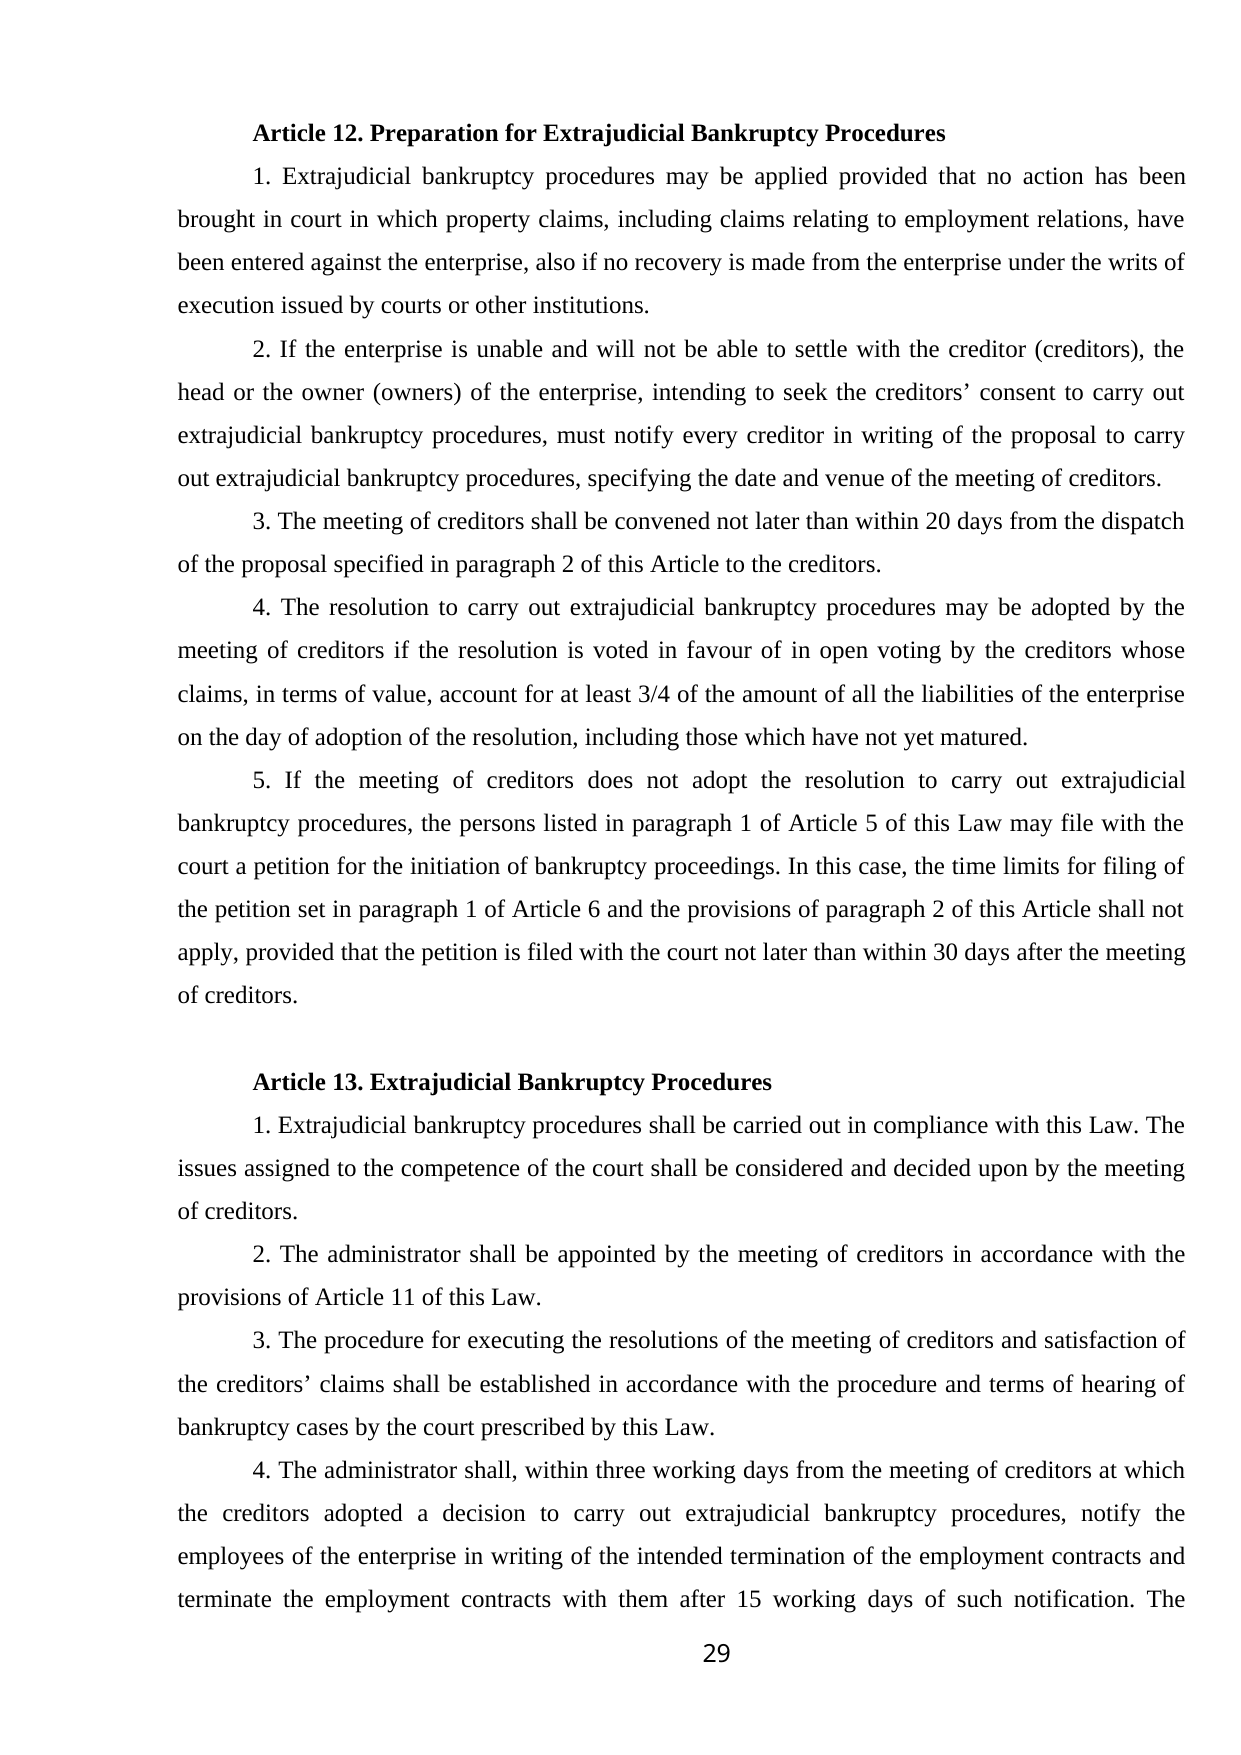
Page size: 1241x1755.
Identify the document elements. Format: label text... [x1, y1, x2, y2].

text Article 13. Extrajudicial Bankruptcy Procedures [177, 1067, 1186, 1096]
text 1. Extrajudicial bankruptcy procedures shall be carried out in compliance with this Law. The issues assigned to the competence of the court shall be considered and decided upon by the meeting of creditors. [177, 1110, 1186, 1225]
text 5. If the meeting of creditors does not adopt the resolution to carry out extrajudicial bankruptcy procedures, the persons listed in paragraph 1 of Article 5 of this Law may file with the court a petition for the initiation of bankruptcy proceedings. In this case, the time limits for filing of the petition set in paragraph 1 of Article 6 and the provisions of paragraph 2 of this Article shall not apply, provided that the petition is filed with the court not later than within 30 days after the meeting of creditors. [177, 765, 1186, 1009]
text 4. The administrator shall, within three working days from the meeting of creditors at which the creditors adopted a decision to carry out extrajudicial bankruptcy procedures, notify the employees of the enterprise in writing of the intended termination of the employment contracts and terminate the employment contracts with them after 15 working days of such notification. The [177, 1455, 1186, 1613]
text Article 12. Preparation for Extrajudicial Bankruptcy Procedures [177, 118, 1186, 147]
text 2. If the enterprise is unable and will not be able to settle with the creditor (creditors), the head or the owner (owners) of the enterprise, intending to seek the creditors’ consent to carry out extrajudicial bankruptcy procedures, must notify every creditor in writing of the proposal to carry out extrajudicial bankruptcy procedures, specifying the date and venue of the meeting of creditors. [177, 334, 1186, 492]
text 2. The administrator shall be appointed by the meeting of creditors in accordance with the provisions of Article 11 of this Law. [177, 1239, 1186, 1311]
text 4. The resolution to carry out extrajudicial bankruptcy procedures may be adopted by the meeting of creditors if the resolution is voted in favour of in open voting by the creditors whose claims, in terms of value, account for at least 3/4 of the amount of all the liabilities of the enterprise on the day of adoption of the resolution, including those which have not yet matured. [177, 592, 1186, 751]
text 3. The meeting of creditors shall be convened not later than within 20 days from the dispatch of the proposal specified in paragraph 2 of this Article to the creditors. [177, 506, 1186, 578]
text 1. Extrajudicial bankruptcy procedures may be applied provided that no action has been brought in court in which property claims, including claims relating to employment relations, have been entered against the enterprise, also if no recovery is made from the enterprise under the writs of execution issued by courts or other institutions. [177, 161, 1186, 319]
text 3. The procedure for executing the resolutions of the meeting of creditors and satisfaction of the creditors’ claims shall be established in accordance with the procedure and terms of hearing of bankruptcy cases by the court prescribed by this Law. [177, 1326, 1186, 1441]
